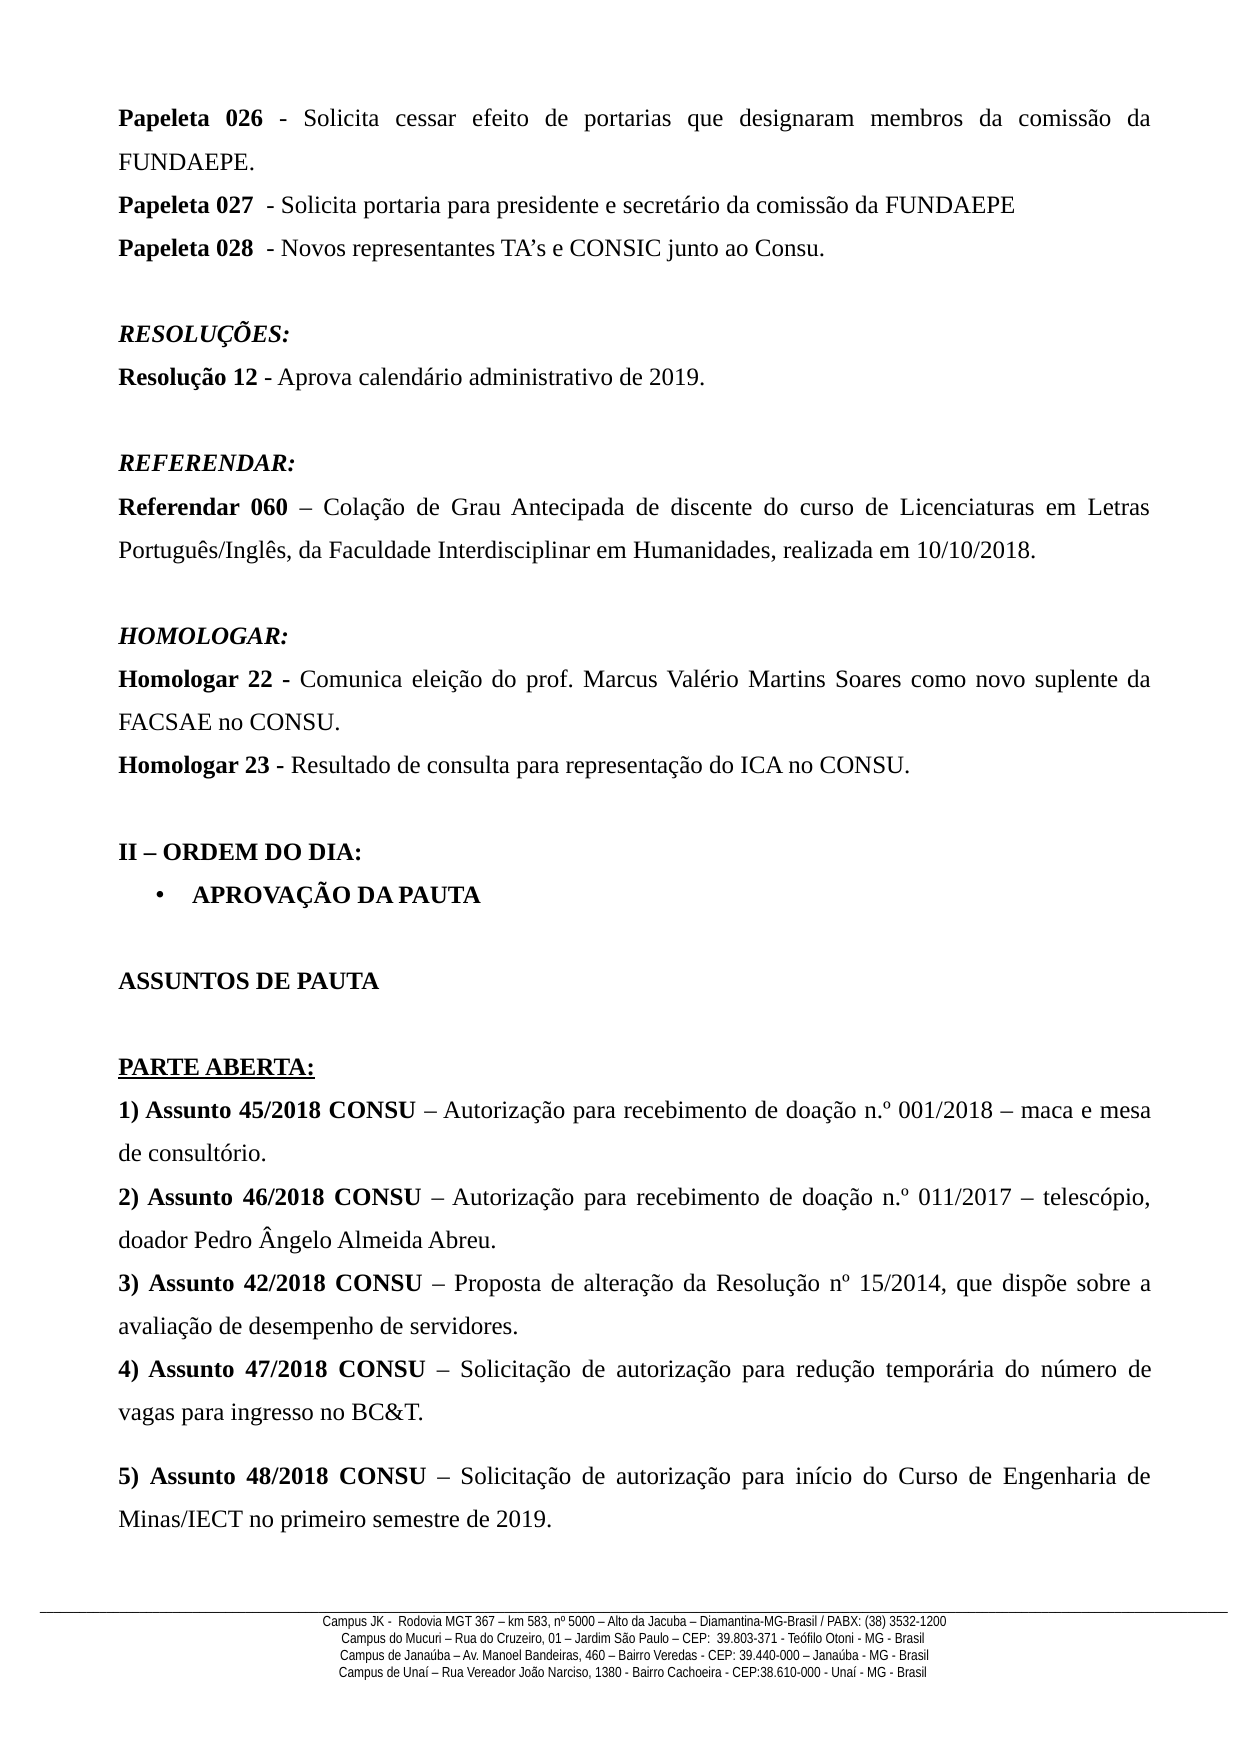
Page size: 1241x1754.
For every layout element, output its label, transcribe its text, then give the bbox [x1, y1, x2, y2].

text HOMOLOGAR: [118, 621, 1152, 650]
text Papeleta 026 - Solicita cessar efeito de portarias que designaram membros da comissão da FUNDAEPE. [118, 103, 1152, 175]
text Papeleta 027 - Solicita portaria para presidente e secretário da comissão da FUNDAEPE [118, 190, 1152, 218]
text Referendar 060 – Colação de Grau Antecipada de discente do curso de Licenciaturas em Letras Português/Inglês, da Faculdade Interdisciplinar em Humanidades, realizada em 10/10/2018. [118, 492, 1152, 563]
text RESOLUÇÕES: [118, 319, 1152, 348]
text 2) Assunto 46/2018 CONSU – Autorização para recebimento de doação n.º 011/2017 – telescópio, doador Pedro Ângelo Almeida Abreu. [118, 1182, 1152, 1253]
text Homologar 22 - Comunica eleição do prof. Marcus Valério Martins Soares como novo suplente da FACSAE no CONSU. [118, 664, 1152, 736]
list Aprovação da pauta [156, 880, 1152, 908]
text II – ORDEM DO DIA: [118, 837, 1152, 865]
text 4) Assunto 47/2018 CONSU – Solicitação de autorização para redução temporária do número de vagas para ingresso no BC&T. [118, 1354, 1152, 1426]
text ASSUNTOS DE PAUTA [118, 966, 1152, 995]
text REFERENDAR: [118, 448, 1152, 477]
text 5) Assunto 48/2018 CONSU – Solicitação de autorização para início do Curso de Engenharia de Minas/IECT no primeiro semestre de 2019. [118, 1461, 1152, 1533]
text PARTE ABERTA: [118, 1052, 1152, 1081]
text Papeleta 028 - Novos representantes TA’s e CONSIC junto ao Consu. [118, 233, 1152, 262]
text Homologar 23 - Resultado de consulta para representação do ICA no CONSU. [118, 750, 1152, 779]
text 1) Assunto 45/2018 CONSU – Autorização para recebimento de doação n.º 001/2018 – maca e mesa de consultório. [118, 1095, 1152, 1167]
text Resolução 12 - Aprova calendário administrativo de 2019. [118, 362, 1152, 391]
text 3) Assunto 42/2018 CONSU – Proposta de alteração da Resolução nº 15/2014, que dispõe sobre a avaliação de desempenho de servidores. [118, 1268, 1152, 1340]
